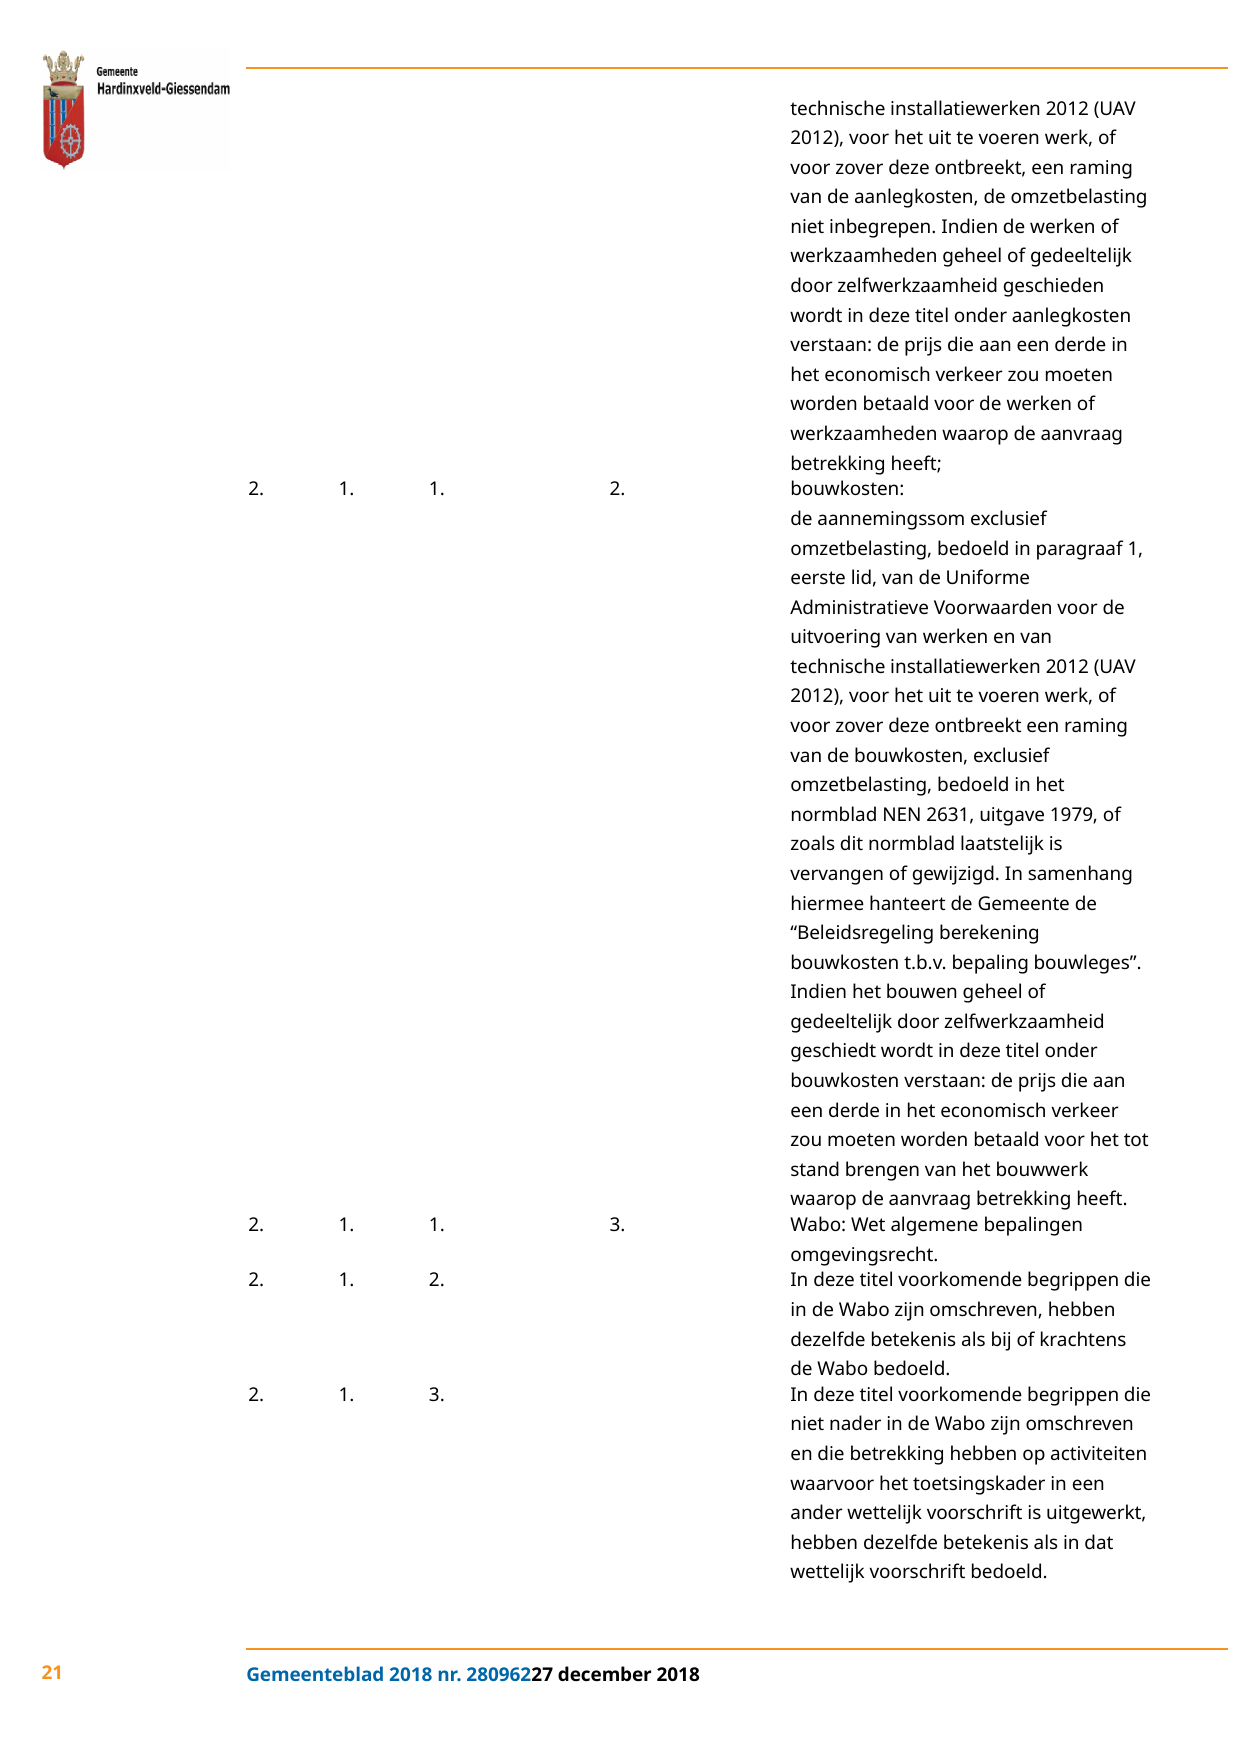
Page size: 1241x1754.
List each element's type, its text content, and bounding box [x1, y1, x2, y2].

table_cell Wabo: Wet algemene bepalingen omgevingsrecht. [790, 1211, 1152, 1267]
table_cell [248, 95, 338, 476]
table_cell [700, 1211, 790, 1267]
table_cell [338, 95, 429, 476]
table_cell [248, 1584, 1152, 1610]
table_cell 1. [429, 1211, 609, 1267]
table_cell technische installatiewerken 2012 (UAV 2012), voor het uit te voeren werk, of voor zover deze ontbreekt, een raming van de aanlegkosten, de omzetbelasting niet inbegrepen. Indien de werken of werkzaamheden geheel of gedeeltelijk door zelfwerkzaamheid geschieden wordt in deze titel onder aanlegkosten verstaan: de prijs die aan een derde in het economisch verkeer zou moeten worden betaald voor de werken of werkzaamheden waarop de aanvraag betrekking heeft; [790, 95, 1152, 476]
picture [41, 47, 231, 172]
table_cell [700, 95, 790, 476]
table_cell 3. [429, 1381, 609, 1584]
table_cell bouwkosten: de aannemingssom exclusief omzetbelasting, bedoeld in paragraaf 1, eerste lid, van de Uniforme Administratieve Voorwaarden voor de uitvoering van werken en van technische installatiewerken 2012 (UAV 2012), voor het uit te voeren werk, of voor zover deze ontbreekt een raming van de bouwkosten, exclusief omzetbelasting, bedoeld in het normblad NEN 2631, uitgave 1979, of zoals dit normblad laatstelijk is vervangen of gewijzigd. In samenhang hiermee hanteert de Gemeente de “Beleidsregeling berekening bouwkosten t.b.v. bepaling bouwleges”. Indien het bouwen geheel of gedeeltelijk door zelfwerkzaamheid geschiedt wordt in deze titel onder bouwkosten verstaan: de prijs die aan een derde in het economisch verkeer zou moeten worden betaald voor het tot stand brengen van het bouwwerk waarop de aanvraag betrekking heeft. [790, 476, 1152, 1211]
table_cell [609, 95, 700, 476]
table_cell [700, 1381, 790, 1584]
table_cell [609, 1381, 700, 1584]
table_cell 1. [338, 1267, 429, 1381]
table_cell 2. [429, 1267, 609, 1381]
table_cell 2. [248, 1381, 338, 1584]
table_cell 2. [609, 476, 700, 1211]
table_cell In deze titel voorkomende begrippen die niet nader in de Wabo zijn omschreven en die betrekking hebben op activiteiten waarvoor het toetsingskader in een ander wettelijk voorschrift is uitgewerkt, hebben dezelfde betekenis als in dat wettelijk voorschrift bedoeld. [790, 1381, 1152, 1584]
table_cell 1. [429, 476, 609, 1211]
table_cell [609, 1267, 700, 1381]
table_cell [700, 476, 790, 1211]
table_cell [700, 1267, 790, 1381]
table_cell 1. [338, 476, 429, 1211]
table_cell 3. [609, 1211, 700, 1267]
table_cell 1. [338, 1381, 429, 1584]
table_cell 2. [248, 1211, 338, 1267]
table_cell In deze titel voorkomende begrippen die in de Wabo zijn omschreven, hebben dezelfde betekenis als bij of krachtens de Wabo bedoeld. [790, 1267, 1152, 1381]
table_cell 1. [338, 1211, 429, 1267]
table_cell 2. [248, 476, 338, 1211]
table_cell [429, 95, 609, 476]
table_cell 2. [248, 1267, 338, 1381]
